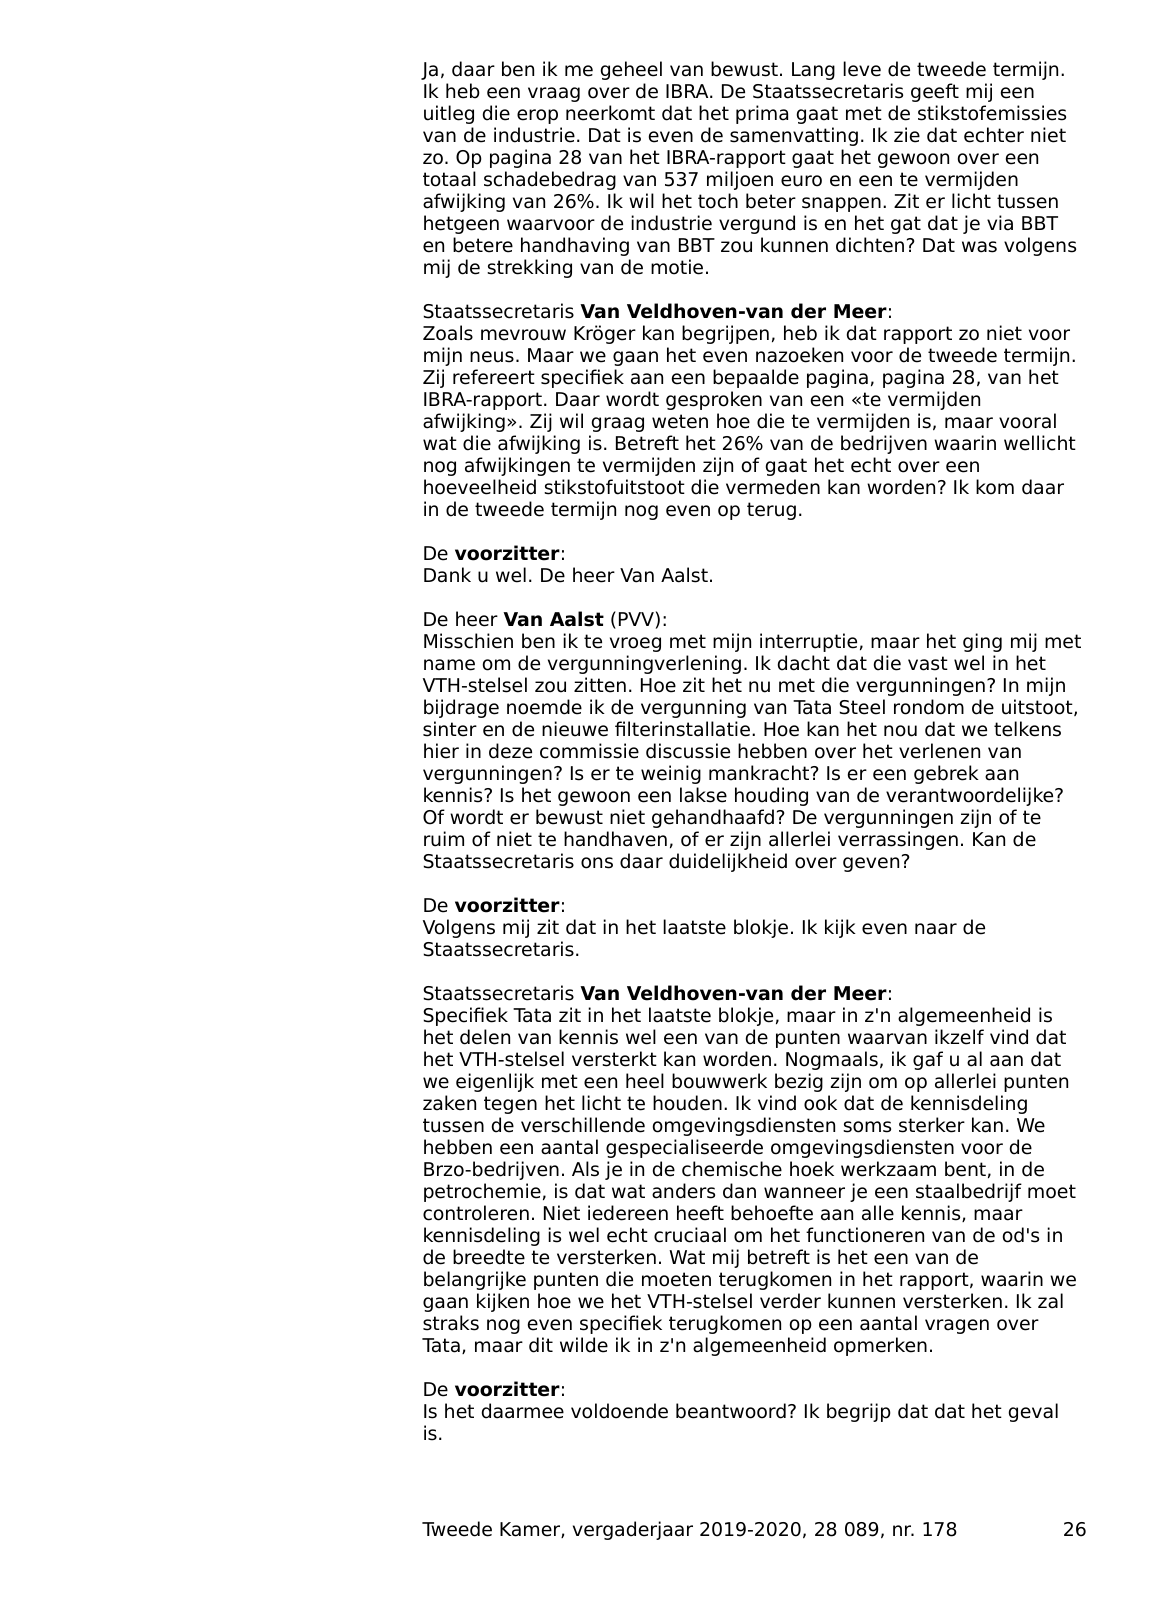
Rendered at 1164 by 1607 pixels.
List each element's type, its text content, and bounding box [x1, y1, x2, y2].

text Zoals mevrouw Kröger kan begrijpen, heb ik dat rapport zo niet voor mijn neus. Maar we gaan het even nazoeken voor de tweede termijn. Zij refereert specifiek aan een bepaalde pagina, pagina 28, van het IBRA-rapport. Daar wordt gesproken van een «te vermijden afwijking». Zij wil graag weten hoe die te vermijden is, maar vooral wat die afwijking is. Betreft het 26% van de bedrijven waarin wellicht nog afwijkingen te vermijden zijn of gaat het echt over een hoeveelheid stikstofuitstoot die vermeden kan worden? Ik kom daar in de tweede termijn nog even op terug. [422, 323, 1087, 521]
text Misschien ben ik te vroeg met mijn interruptie, maar het ging mij met name om de vergunningverlening. Ik dacht dat die vast wel in het VTH-stelsel zou zitten. Hoe zit het nu met die vergunningen? In mijn bijdrage noemde ik de vergunning van Tata Steel rondom de uitstoot, sinter en de nieuwe filterinstallatie. Hoe kan het nou dat we telkens hier in deze commissie discussie hebben over het verlenen van vergunningen? Is er te weinig mankracht? Is er een gebrek aan kennis? Is het gewoon een lakse houding van de verantwoordelijke? Of wordt er bewust niet gehandhaafd? De vergunningen zijn of te ruim of niet te handhaven, of er zijn allerlei verrassingen. Kan de Staatssecretaris ons daar duidelijkheid over geven? [422, 631, 1087, 873]
text Dank u wel. De heer Van Aalst. [422, 565, 1087, 587]
text De heer Van Aalst (PVV): [422, 609, 1087, 631]
text Specifiek Tata zit in het laatste blokje, maar in z'n algemeenheid is het delen van kennis wel een van de punten waarvan ikzelf vind dat het VTH-stelsel versterkt kan worden. Nogmaals, ik gaf u al aan dat we eigenlijk met een heel bouwwerk bezig zijn om op allerlei punten zaken tegen het licht te houden. Ik vind ook dat de kennisdeling tussen de verschillende omgevingsdiensten soms sterker kan. We hebben een aantal gespecialiseerde omgevingsdiensten voor de Brzo-bedrijven. Als je in de chemische hoek werkzaam bent, in de petrochemie, is dat wat anders dan wanneer je een staalbedrijf moet controleren. Niet iedereen heeft behoefte aan alle kennis, maar kennisdeling is wel echt cruciaal om het functioneren van de od's in de breedte te versterken. Wat mij betreft is het een van de belangrijke punten die moeten terugkomen in het rapport, waarin we gaan kijken hoe we het VTH-stelsel verder kunnen versterken. Ik zal straks nog even specifiek terugkomen op een aantal vragen over Tata, maar dit wilde ik in z'n algemeenheid opmerken. [422, 1005, 1087, 1357]
text Staatssecretaris Van Veldhoven-van der Meer: [422, 983, 1087, 1005]
text De voorzitter: [422, 1379, 1087, 1401]
text Is het daarmee voldoende beantwoord? Ik begrijp dat dat het geval is. [422, 1401, 1087, 1445]
text De voorzitter: [422, 543, 1087, 565]
text Ja, daar ben ik me geheel van bewust. Lang leve de tweede termijn. Ik heb een vraag over de IBRA. De Staatssecretaris geeft mij een uitleg die erop neerkomt dat het prima gaat met de stikstofemissies van de industrie. Dat is even de samenvatting. Ik zie dat echter niet zo. Op pagina 28 van het IBRA-rapport gaat het gewoon over een totaal schadebedrag van 537 miljoen euro en een te vermijden afwijking van 26%. Ik wil het toch beter snappen. Zit er licht tussen hetgeen waarvoor de industrie vergund is en het gat dat je via BBT en betere handhaving van BBT zou kunnen dichten? Dat was volgens mij de strekking van de motie. [422, 59, 1087, 279]
text De voorzitter: [422, 895, 1087, 917]
text Volgens mij zit dat in het laatste blokje. Ik kijk even naar de Staatssecretaris. [422, 917, 1087, 961]
text Staatssecretaris Van Veldhoven-van der Meer: [422, 301, 1087, 323]
